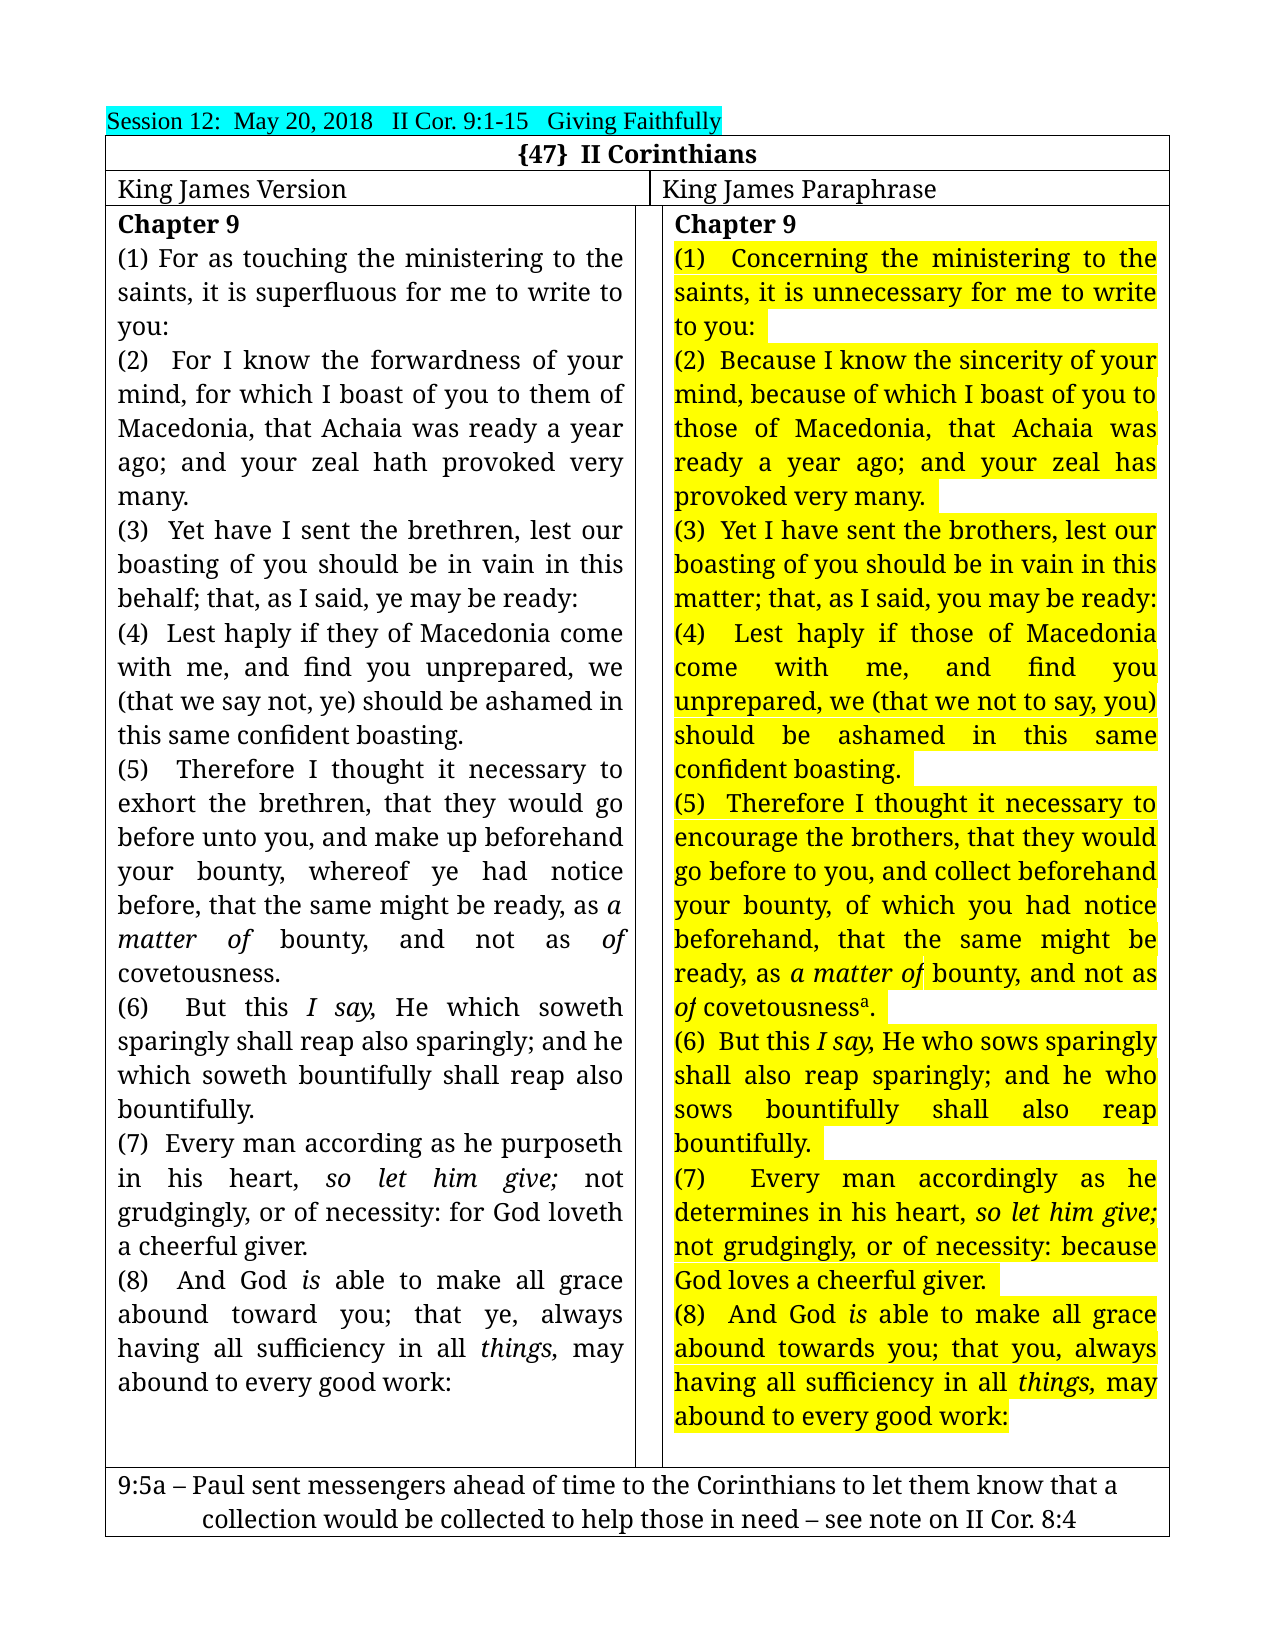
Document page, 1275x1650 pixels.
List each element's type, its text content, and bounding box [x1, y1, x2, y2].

table_cell [636, 206, 662, 1467]
text Session 12: May 20, 2018 II Cor. 9:1-15 Giving Faithfully [106, 106, 1168, 135]
table_header {47} II Corinthians [106, 136, 1169, 170]
table_cell King James Version [106, 171, 649, 205]
table_cell Chapter 9 (1) Concerning the ministering to the saints, it is unnecessary for me to write to you: (2) Because I know the sincerity of your mind, because of which I boast of you to those of Macedonia, that Achaia was ready a year ago; and your zeal has provoked very many. (3) Yet I have sent the brothers, lest our boasting of you should be in vain in this matter; that, as I said, you may be ready: (4) Lest haply if those of Macedonia come with me, and find you unprepared, we (that we not to say, you) should be ashamed in this same confident boasting. (5) Therefore I thought it necessary to encourage the brothers, that they would go before to you, and collect beforehand your bounty, of which you had notice beforehand, that the same might be ready, as a matter of bounty, and not as of covetousnessa. (6) But this I say, He who sows sparingly shall also reap sparingly; and he who sows bountifully shall also reap bountifully. (7) Every man accordingly as he determines in his heart, so let him give; not grudgingly, or of necessity: because God loves a cheerful giver. (8) And God is able to make all grace abound towards you; that you, always having all sufficiency in all things, may abound to every good work: [663, 206, 1169, 1467]
table_cell King James Paraphrase [651, 171, 1169, 205]
table_cell 9:5a – Paul sent messengers ahead of time to the Corinthians to let them know that a collection would be collected to help those in need – see note on II Cor. 8:4 [106, 1468, 1169, 1536]
table_cell Chapter 9 (1) For as touching the ministering to the saints, it is superfluous for me to write to you: (2) For I know the forwardness of your mind, for which I boast of you to them of Macedonia, that Achaia was ready a year ago; and your zeal hath provoked very many. (3) Yet have I sent the brethren, lest our boasting of you should be in vain in this behalf; that, as I said, ye may be ready: (4) Lest haply if they of Macedonia come with me, and find you unprepared, we (that we say not, ye) should be ashamed in this same confident boasting. (5) Therefore I thought it necessary to exhort the brethren, that they would go before unto you, and make up beforehand your bounty, whereof ye had notice before, that the same might be ready, as a matter of bounty, and not as of covetousness. (6) But this I say, He which soweth sparingly shall reap also sparingly; and he which soweth bountifully shall reap also bountifully. (7) Every man according as he purposeth in his heart, so let him give; not grudgingly, or of necessity: for God loveth a cheerful giver. (8) And God is able to make all grace abound toward you; that ye, always having all sufficiency in all things, may abound to every good work: [106, 206, 635, 1467]
